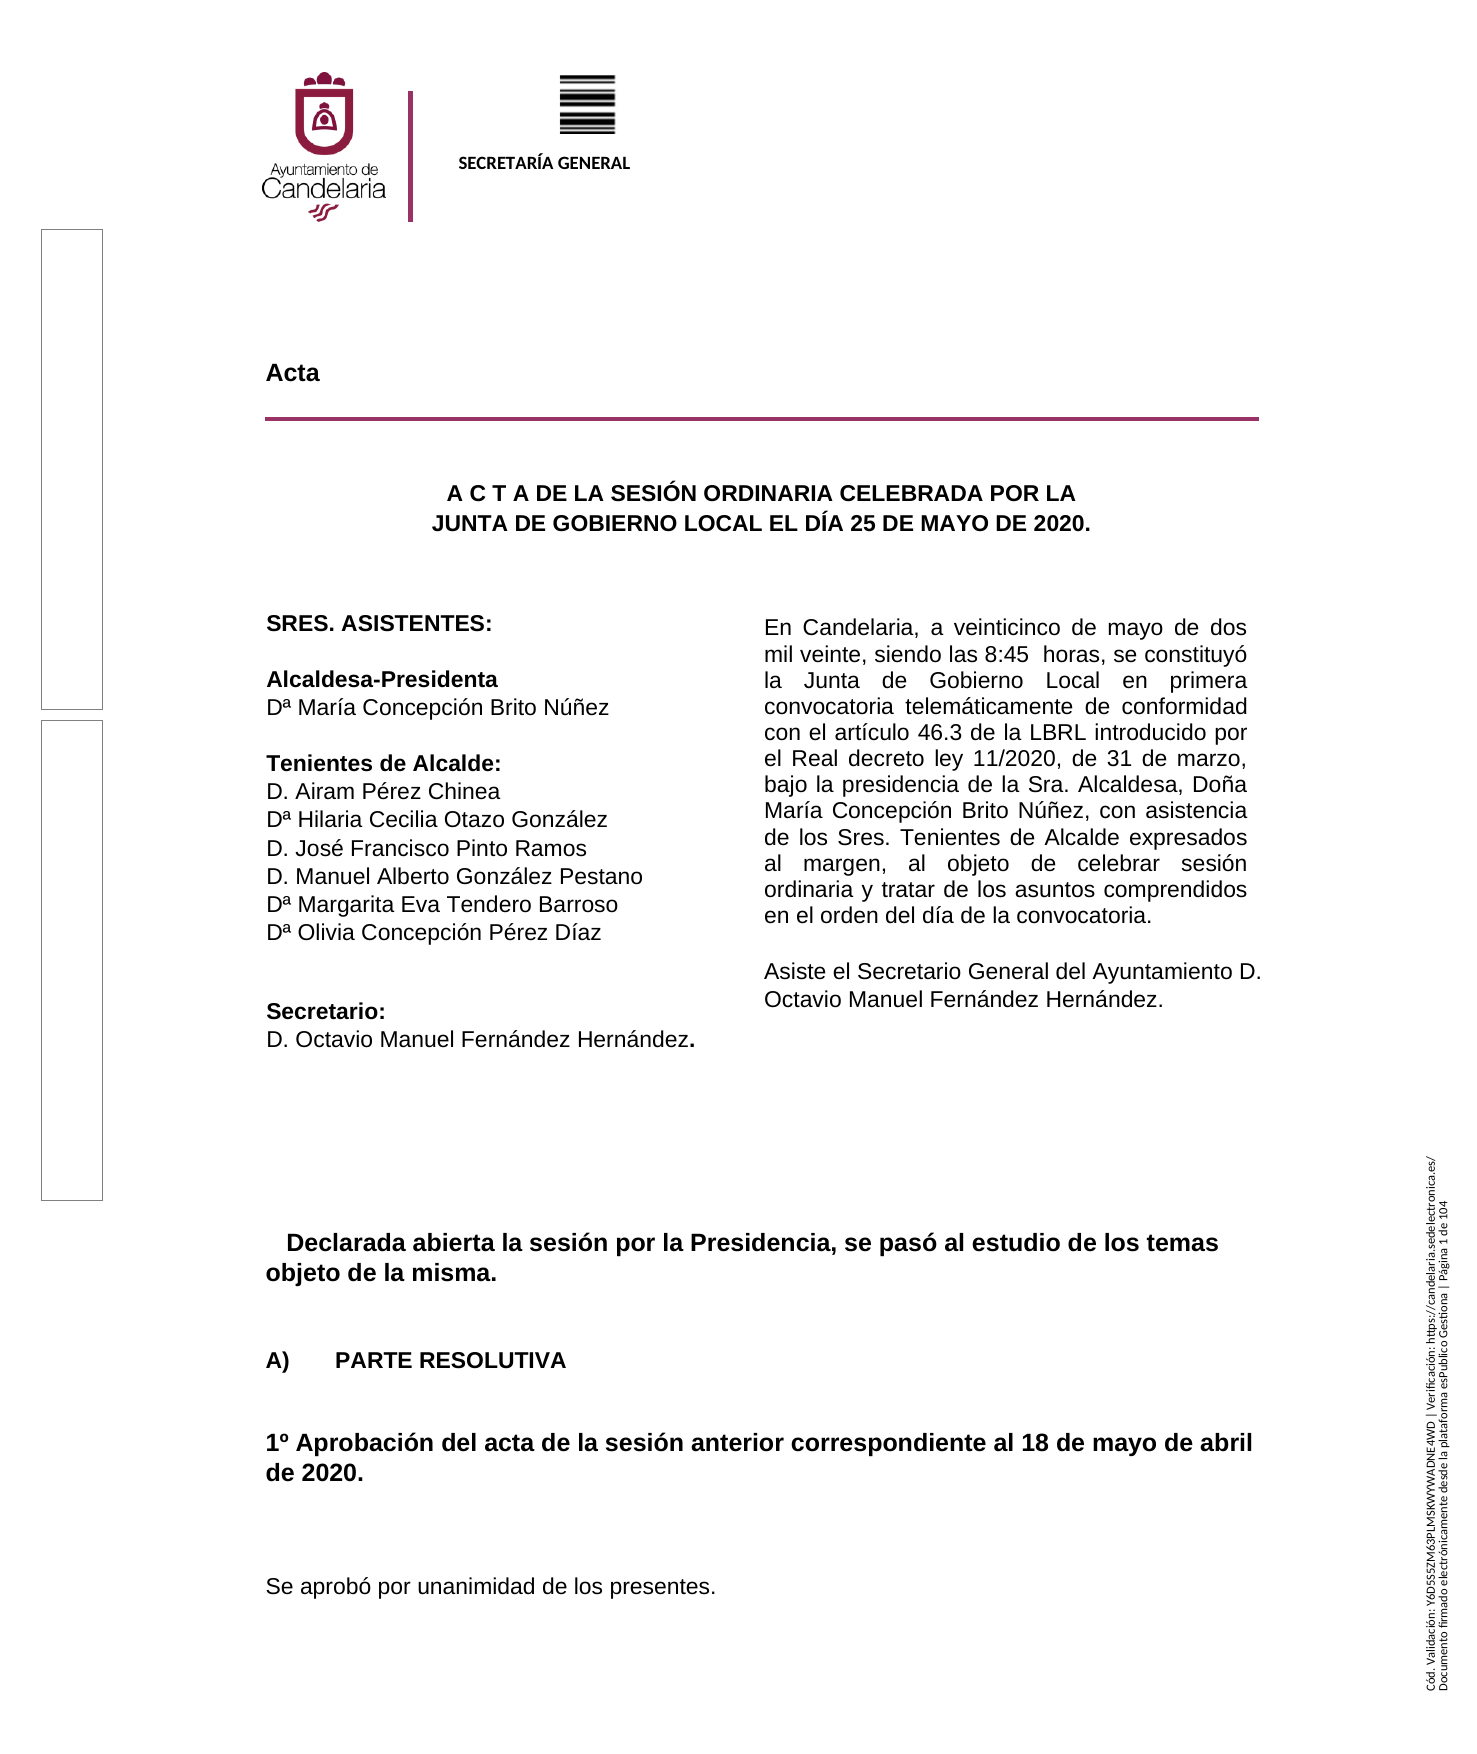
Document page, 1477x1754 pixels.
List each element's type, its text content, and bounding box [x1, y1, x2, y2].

table_cell En Candelaria, a veinticinco de mayo de dos mil veinte, siendo las 8:45 horas, se constituyó la Junta de Gobierno Local en primera convocatoria telemáticamente de conformidad con el artículo 46.3 de la LBRL introducido por el Real decreto ley 11/2020, de 31 de marzo, bajo la presidencia de la Sra. Alcaldesa, Doña María Concepción Brito Núñez, con asistencia de los Sres. Tenientes de Alcalde expresados al margen, al objeto de celebrar sesión ordinaria y tratar de los asuntos comprendidos en el orden del día de la convocatoria. Asiste el Secretario General del Ayuntamiento D. Octavio Manuel Fernández Hernández. [764, 584, 1268, 1055]
text Se aprobó por unanimidad de los presentes. [265, 1573, 1263, 1599]
table_cell SRES. ASISTENTES: Alcaldesa-Presidenta Dª María Concepción Brito Núñez Tenientes de Alcalde: D. Airam Pérez Chinea Dª Hilaria Cecilia Otazo González D. José Francisco Pinto Ramos D. Manuel Alberto González Pestano Dª Margarita Eva Tendero Barroso Dª Olivia Concepción Pérez Díaz Secretario: D. Octavio Manuel Fernández Hernández. [266, 584, 764, 1055]
text A) PARTE RESOLUTIVA [265, 1347, 1269, 1374]
text 1º Aprobación del acta de la sesión anterior correspondiente al 18 de mayo de abril de 2020. [265, 1428, 1265, 1487]
text JUNTA DE GOBIERNO LOCAL EL DÍA 25 DE MAYO DE 2020. [275, 508, 1254, 537]
table_header [266, 539, 764, 584]
text Acta [265, 358, 1265, 387]
text Declarada abierta la sesión por la Presidencia, se pasó al estudio de los temas objeto de la misma. [265, 1228, 1265, 1287]
subtitle A C T A DE LA SESIÓN ORDINARIA CELEBRADA POR LA [275, 478, 1254, 506]
table_header [764, 539, 1268, 584]
text Sesión Ordinaria Junta Gobierno Local de 25-5-2020. [265, 388, 1265, 417]
